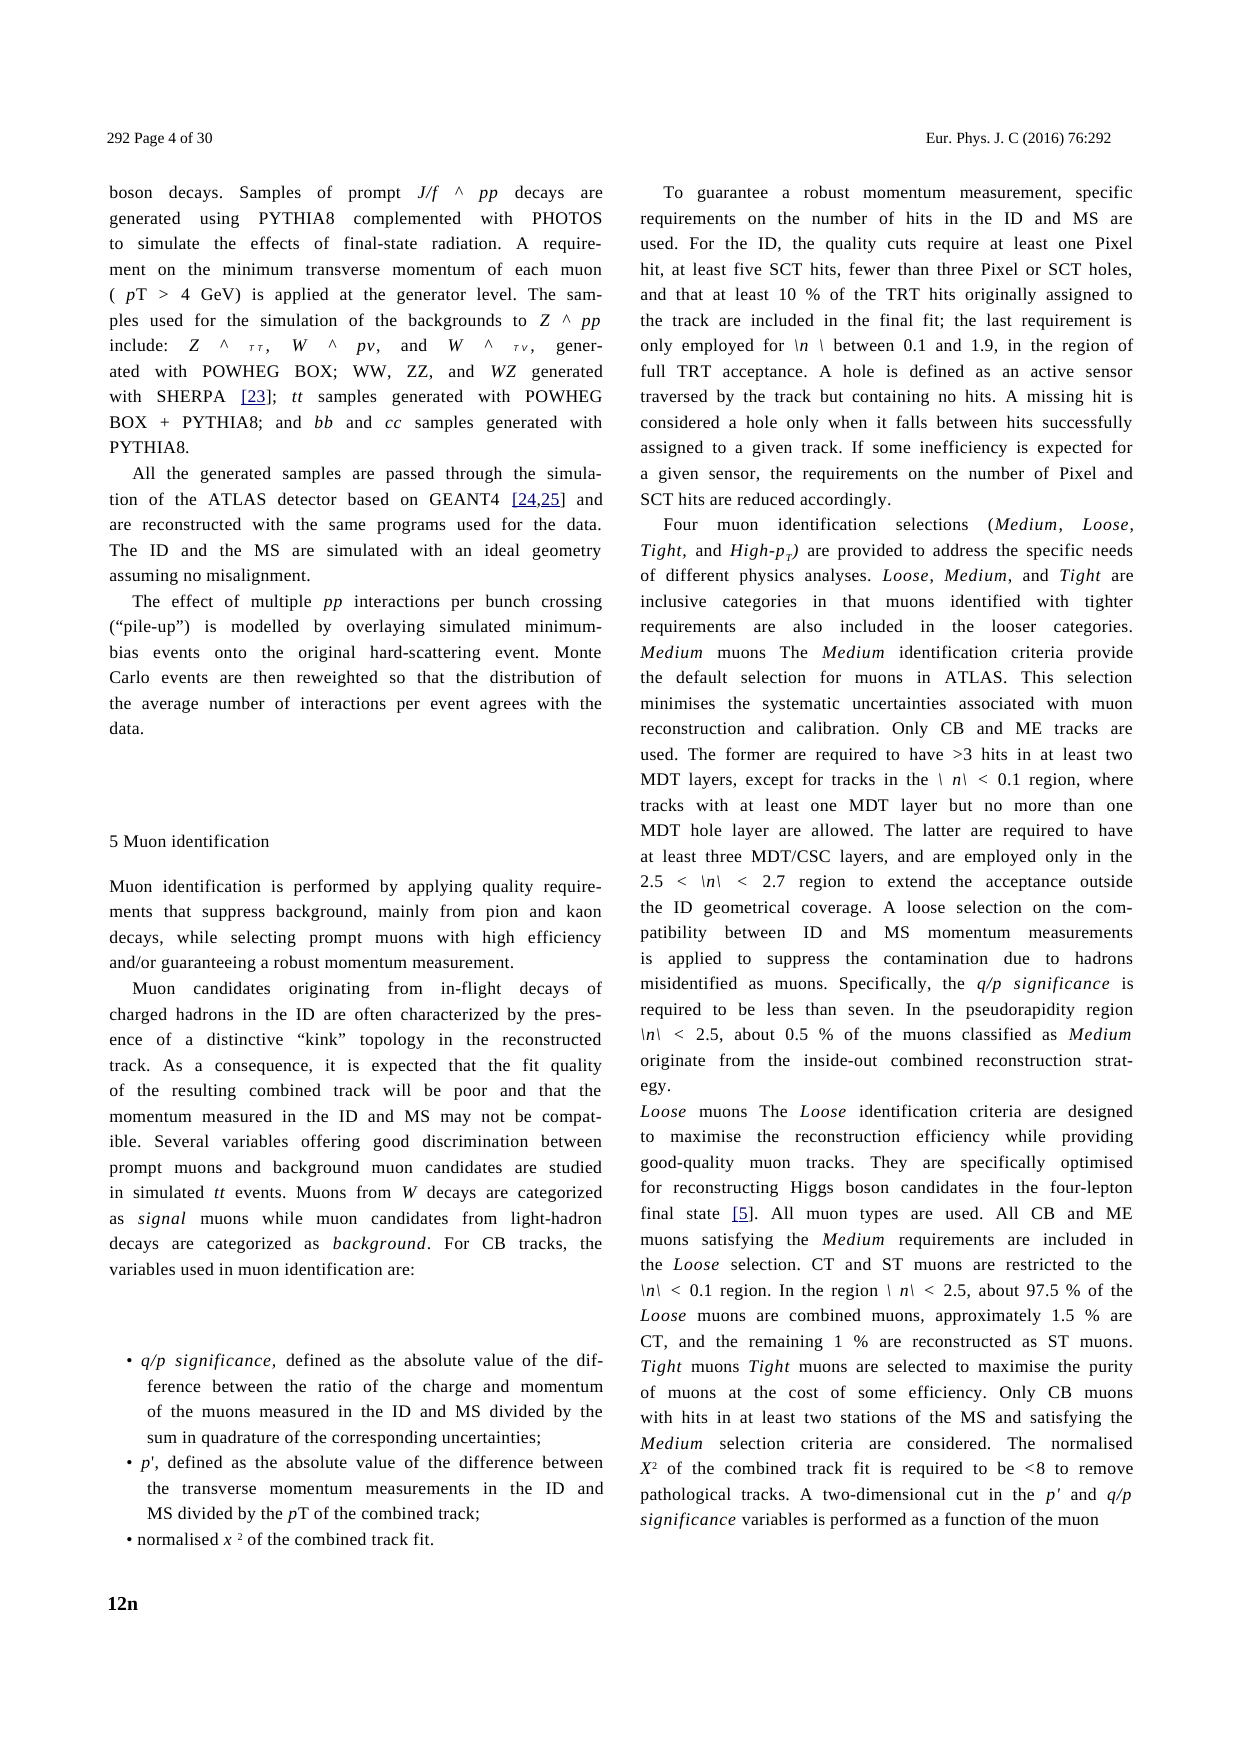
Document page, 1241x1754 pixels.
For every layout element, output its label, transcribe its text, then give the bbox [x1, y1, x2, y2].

text Four muon identification selections (Medium, Loose, Tight, and High-pT) are provided to address the specific needs of different physics analyses. Loose, Medium, and Tight are inclusive categories in that muons identified with tighter requirements are also included in the looser categories. Medium muons The Medium identification criteria provide the default selection for muons in ATLAS. This selection minimises the systematic uncertainties associated with muon reconstruction and calibration. Only CB and ME tracks are used. The former are required to have >3 hits in at least two MDT layers, except for tracks in the \ n\ < 0.1 region, where tracks with at least one MDT layer but no more than one MDT hole layer are allowed. The latter are required to have at least three MDT/CSC layers, and are employed only in the 2.5 < \n\ < 2.7 region to extend the acceptance outside the ID geometrical coverage. A loose selection on the com- patibility between ID and MS momentum measurements is applied to suppress the contamination due to hadrons misidentified as muons. Specifically, the q/p significance is required to be less than seven. In the pseudorapidity region \n\ < 2.5, about 0.5 % of the muons classified as Medium originate from the inside-out combined reconstruction strat- egy. [640, 510, 1134, 1097]
text Muon candidates originating from in-flight decays of charged hadrons in the ID are often characterized by the pres- ence of a distinctive “kink” topology in the reconstructed track. As a consequence, it is expected that the fit quality of the resulting combined track will be poor and that the momentum measured in the ID and MS may not be compat- ible. Several variables offering good discrimination between prompt muons and background muon candidates are studied in simulated tt events. Muons from W decays are categorized as signal muons while muon candidates from light-hadron decays are categorized as background. For CB tracks, the variables used in muon identification are: [109, 974, 603, 1280]
text 292 Page 4 of 30 [107, 131, 241, 147]
text The effect of multiple pp interactions per bunch crossing (“pile-up”) is modelled by overlaying simulated minimum- bias events onto the original hard-scattering event. Monte Carlo events are then reweighted so that the distribution of the average number of interactions per event agrees with the data. [109, 587, 603, 740]
text To guarantee a robust momentum measurement, specific requirements on the number of hits in the ID and MS are used. For the ID, the quality cuts require at least one Pixel hit, at least five SCT hits, fewer than three Pixel or SCT holes, and that at least 10 % of the TRT hits originally assigned to the track are included in the final fit; the last requirement is only employed for \n \ between 0.1 and 1.9, in the region of full TRT acceptance. A hole is defined as an active sensor traversed by the track but containing no hits. A missing hit is considered a hole only when it falls between hits successfully assigned to a given track. If some inefficiency is expected for a given sensor, the requirements on the number of Pixel and SCT hits are reduced accordingly. [640, 178, 1134, 510]
text boson decays. Samples of prompt J/f ^ pp decays are generated using PYTHIA8 complemented with PHOTOS to simulate the effects of final-state radiation. A require- ment on the minimum transverse momentum of each muon ( pT > 4 GeV) is applied at the generator level. The sam- ples used for the simulation of the backgrounds to Z ^ pp include: Z ^ tt, W ^ pv, and W ^ tv, gener- ated with POWHEG BOX; WW, ZZ, and WZ generated with SHERPA [23]; tt samples generated with POWHEG BOX + PYTHIA8; and bb and cc samples generated with PYTHIA8. [109, 178, 603, 459]
list normalised x 2 of the combined track fit. [126, 1525, 607, 1550]
text Loose muons The Loose identification criteria are designed to maximise the reconstruction efficiency while providing good-quality muon tracks. They are specifically optimised for reconstructing Higgs boson candidates in the four-lepton final state [5]. All muon types are used. All CB and ME muons satisfying the Medium requirements are included in the Loose selection. CT and ST muons are restricted to the \n\ < 0.1 region. In the region \ n\ < 2.5, about 97.5 % of the Loose muons are combined muons, approximately 1.5 % are CT, and the remaining 1 % are reconstructed as ST muons. Tight muons Tight muons are selected to maximise the purity of muons at the cost of some efficiency. Only CB muons with hits in at least two stations of the MS and satisfying the Medium selection criteria are considered. The normalised X2 of the combined track fit is required to be <8 to remove pathological tracks. A two-dimensional cut in the p' and q/p significance variables is performed as a function of the muon [640, 1097, 1134, 1531]
text Eur. Phys. J. C (2016) 76:292 [926, 131, 1137, 147]
text • q/p significance, defined as the absolute value of the dif- ference between the ratio of the charge and momentum of the muons measured in the ID and MS divided by the sum in quadrature of the corresponding uncertainties; [126, 1346, 604, 1448]
list p', defined as the absolute value of the difference between the transverse momentum measurements in the ID and MS divided by the pT of the combined track; [126, 1448, 604, 1525]
text 12n [107, 1594, 196, 1614]
text All the generated samples are passed through the simula- tion of the ATLAS detector based on GEANT4 [24,25] and are reconstructed with the same programs used for the data. The ID and the MS are simulated with an ideal geometry assuming no misalignment. [109, 459, 603, 587]
text Muon identification is performed by applying quality require- ments that suppress background, mainly from pion and kaon decays, while selecting prompt muons with high efficiency and/or guaranteeing a robust momentum measurement. [109, 872, 603, 974]
subtitle 5 Muon identification [109, 833, 605, 851]
